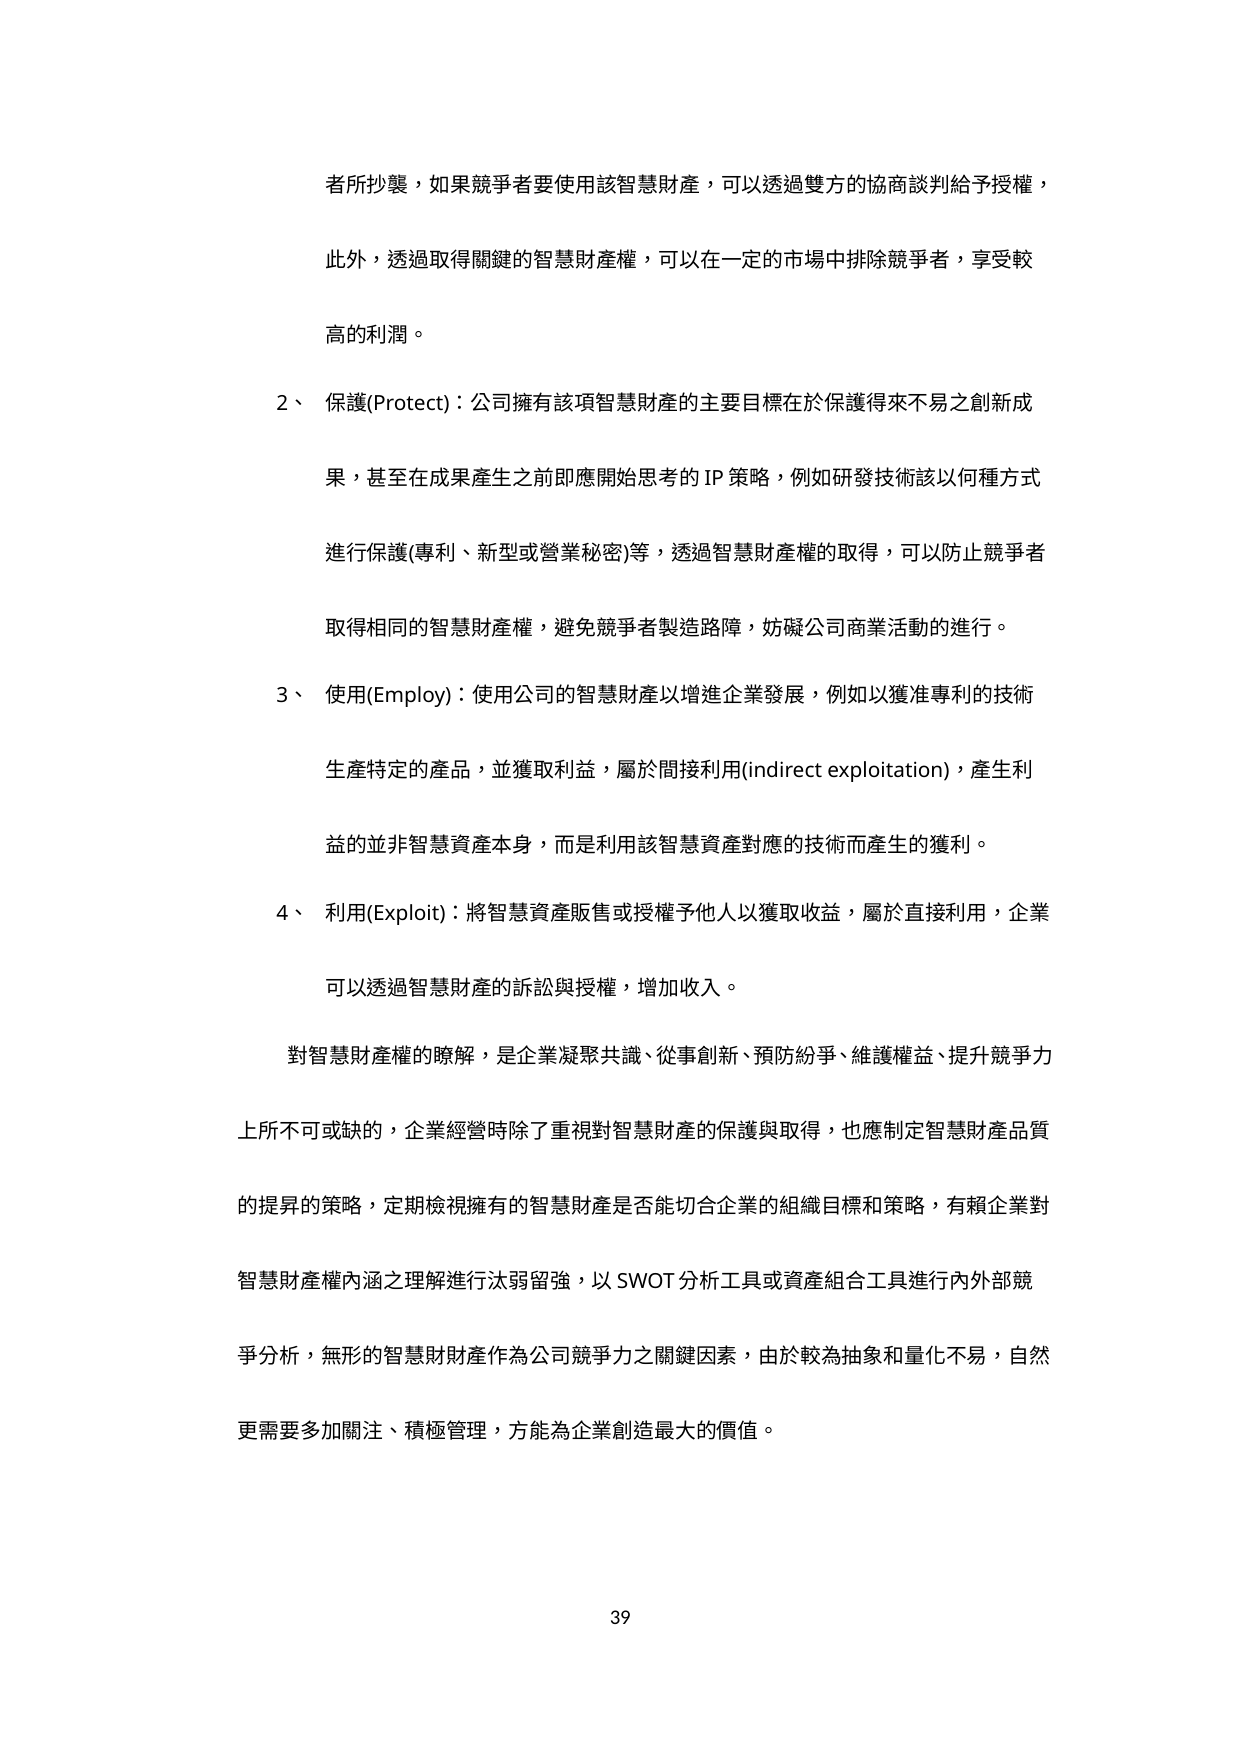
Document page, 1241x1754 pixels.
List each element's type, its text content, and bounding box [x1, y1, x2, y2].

list 利用(Exploit)：將智慧資產販售或授權予他人以獲取收益，屬於直接利用，企業可以透過智慧財產的訴訟與授權，增加收入。 [276, 893, 1053, 1005]
list 保護(Protect)：公司擁有該項智慧財產的主要目標在於保護得來不易之創新成果，甚至在成果產生之前即應開始思考的IP策略，例如研發技術該以何種方式進行保護(專利、新型或營業秘密)等，透過智慧財產權的取得，可以防止競爭者取得相同的智慧財產權，避免競爭者製造路障，妨礙公司商業活動的進行。 [276, 382, 1053, 645]
list 者所抄襲，如果競爭者要使用該智慧財產，可以透過雙方的協商談判給予授權，此外，透過取得關鍵的智慧財產權，可以在一定的市場中排除競爭者，享受較高的利潤。 [276, 164, 1053, 352]
text 對智慧財產權的瞭解，是企業凝聚共識、從事創新、預防紛爭、維護權益、提升競爭力上所不可或缺的，企業經營時除了重視對智慧財產的保護與取得，也應制定智慧財產品質的提昇的策略，定期檢視擁有的智慧財產是否能切合企業的組織目標和策略，有賴企業對智慧財產權內涵之理解進行汰弱留強，以SWOT分析工具或資產組合工具進行內外部競爭分析，無形的智慧財財產作為公司競爭力之關鍵因素，由於較為抽象和量化不易，自然更需要多加關注、積極管理，方能為企業創造最大的價值。 [237, 1035, 1053, 1448]
list 使用(Employ)：使用公司的智慧財產以增進企業發展，例如以獲准專利的技術生產特定的產品，並獲取利益，屬於間接利用(indirect exploitation)，產生利益的並非智慧資產本身，而是利用該智慧資產對應的技術而產生的獲利。 [276, 675, 1053, 862]
